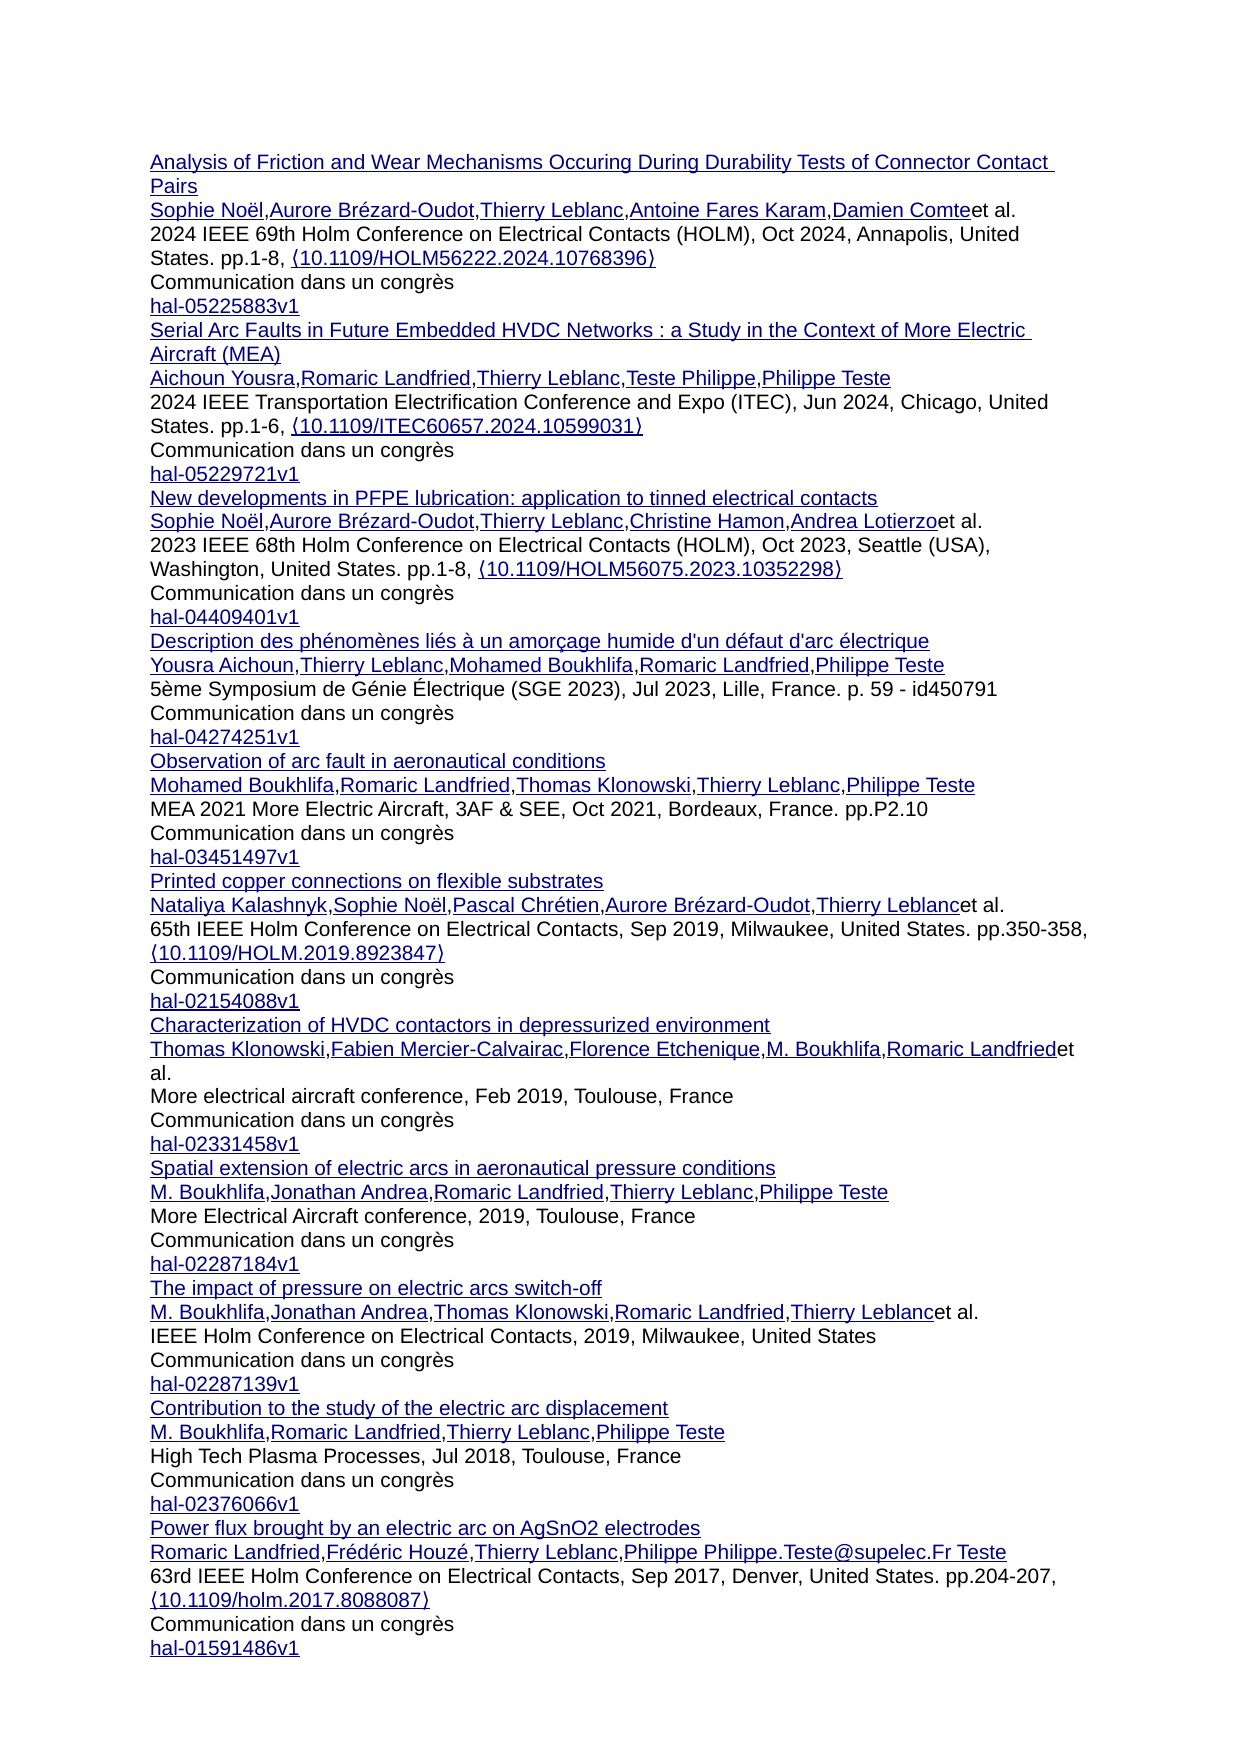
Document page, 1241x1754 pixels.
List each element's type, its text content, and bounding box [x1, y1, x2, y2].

table_cell New developments in PFPE lubrication: application to tinned electrical contacts Sophie Noël,Aurore Brézard-Oudot,Thierry Leblanc,Christine Hamon,Andrea Lotierzoet al. 2023 IEEE 68th Holm Conference on Electrical Contacts (HOLM), Oct 2023, Seattle (USA), Washington, United States. pp.1-8, ⟨10.1109/HOLM56075.2023.10352298⟩ Communication dans un congrès hal-04409401v1 [150, 485, 1090, 629]
table_cell Serial Arc Faults in Future Embedded HVDC Networks : a Study in the Context of More Electric Aircraft (MEA) Aichoun Yousra,Romaric Landfried,Thierry Leblanc,Teste Philippe,Philippe Teste 2024 IEEE Transportation Electrification Conference and Expo (ITEC), Jun 2024, Chicago, United States. pp.1-6, ⟨10.1109/ITEC60657.2024.10599031⟩ Communication dans un congrès hal-05229721v1 [150, 318, 1090, 485]
table_cell Contribution to the study of the electric arc displacement M. Boukhlifa,Romaric Landfried,Thierry Leblanc,Philippe Teste High Tech Plasma Processes, Jul 2018, Toulouse, France Communication dans un congrès hal-02376066v1 [150, 1396, 1090, 1516]
table_cell Description des phénomènes liés à un amorçage humide d'un défaut d'arc électrique Yousra Aichoun,Thierry Leblanc,Mohamed Boukhlifa,Romaric Landfried,Philippe Teste 5ème Symposium de Génie Électrique (SGE 2023), Jul 2023, Lille, France. p. 59 - id450791 Communication dans un congrès hal-04274251v1 [150, 629, 1090, 749]
table_cell Spatial extension of electric arcs in aeronautical pressure conditions M. Boukhlifa,Jonathan Andrea,Romaric Landfried,Thierry Leblanc,Philippe Teste More Electrical Aircraft conference, 2019, Toulouse, France Communication dans un congrès hal-02287184v1 [150, 1156, 1090, 1276]
table_cell Analysis of Friction and Wear Mechanisms Occuring During Durability Tests of Connector Contact Pairs Sophie Noël,Aurore Brézard-Oudot,Thierry Leblanc,Antoine Fares Karam,Damien Comteet al. 2024 IEEE 69th Holm Conference on Electrical Contacts (HOLM), Oct 2024, Annapolis, United States. pp.1-8, ⟨10.1109/HOLM56222.2024.10768396⟩ Communication dans un congrès hal-05225883v1 [150, 150, 1090, 318]
table_cell The impact of pressure on electric arcs switch-off M. Boukhlifa,Jonathan Andrea,Thomas Klonowski,Romaric Landfried,Thierry Leblancet al. IEEE Holm Conference on Electrical Contacts, 2019, Milwaukee, United States Communication dans un congrès hal-02287139v1 [150, 1276, 1090, 1396]
table_cell Characterization of HVDC contactors in depressurized environment Thomas Klonowski,Fabien Mercier-Calvairac,Florence Etchenique,M. Boukhlifa,Romaric Landfriedet al. More electrical aircraft conference, Feb 2019, Toulouse, France Communication dans un congrès hal-02331458v1 [150, 1013, 1090, 1156]
table_cell Power flux brought by an electric arc on AgSnO2 electrodes Romaric Landfried,Frédéric Houzé,Thierry Leblanc,Philippe Philippe.Teste@supelec.Fr Teste 63rd IEEE Holm Conference on Electrical Contacts, Sep 2017, Denver, United States. pp.204-207, ⟨10.1109/holm.2017.8088087⟩ Communication dans un congrès hal-01591486v1 [150, 1516, 1090, 1659]
table_cell Printed copper connections on flexible substrates Nataliya Kalashnyk,Sophie Noël,Pascal Chrétien,Aurore Brézard-Oudot,Thierry Leblancet al. 65th IEEE Holm Conference on Electrical Contacts, Sep 2019, Milwaukee, United States. pp.350-358, ⟨10.1109/HOLM.2019.8923847⟩ Communication dans un congrès hal-02154088v1 [150, 869, 1090, 1012]
table_cell Observation of arc fault in aeronautical conditions Mohamed Boukhlifa,Romaric Landfried,Thomas Klonowski,Thierry Leblanc,Philippe Teste MEA 2021 More Electric Aircraft, 3AF & SEE, Oct 2021, Bordeaux, France. pp.P2.10 Communication dans un congrès hal-03451497v1 [150, 749, 1090, 869]
